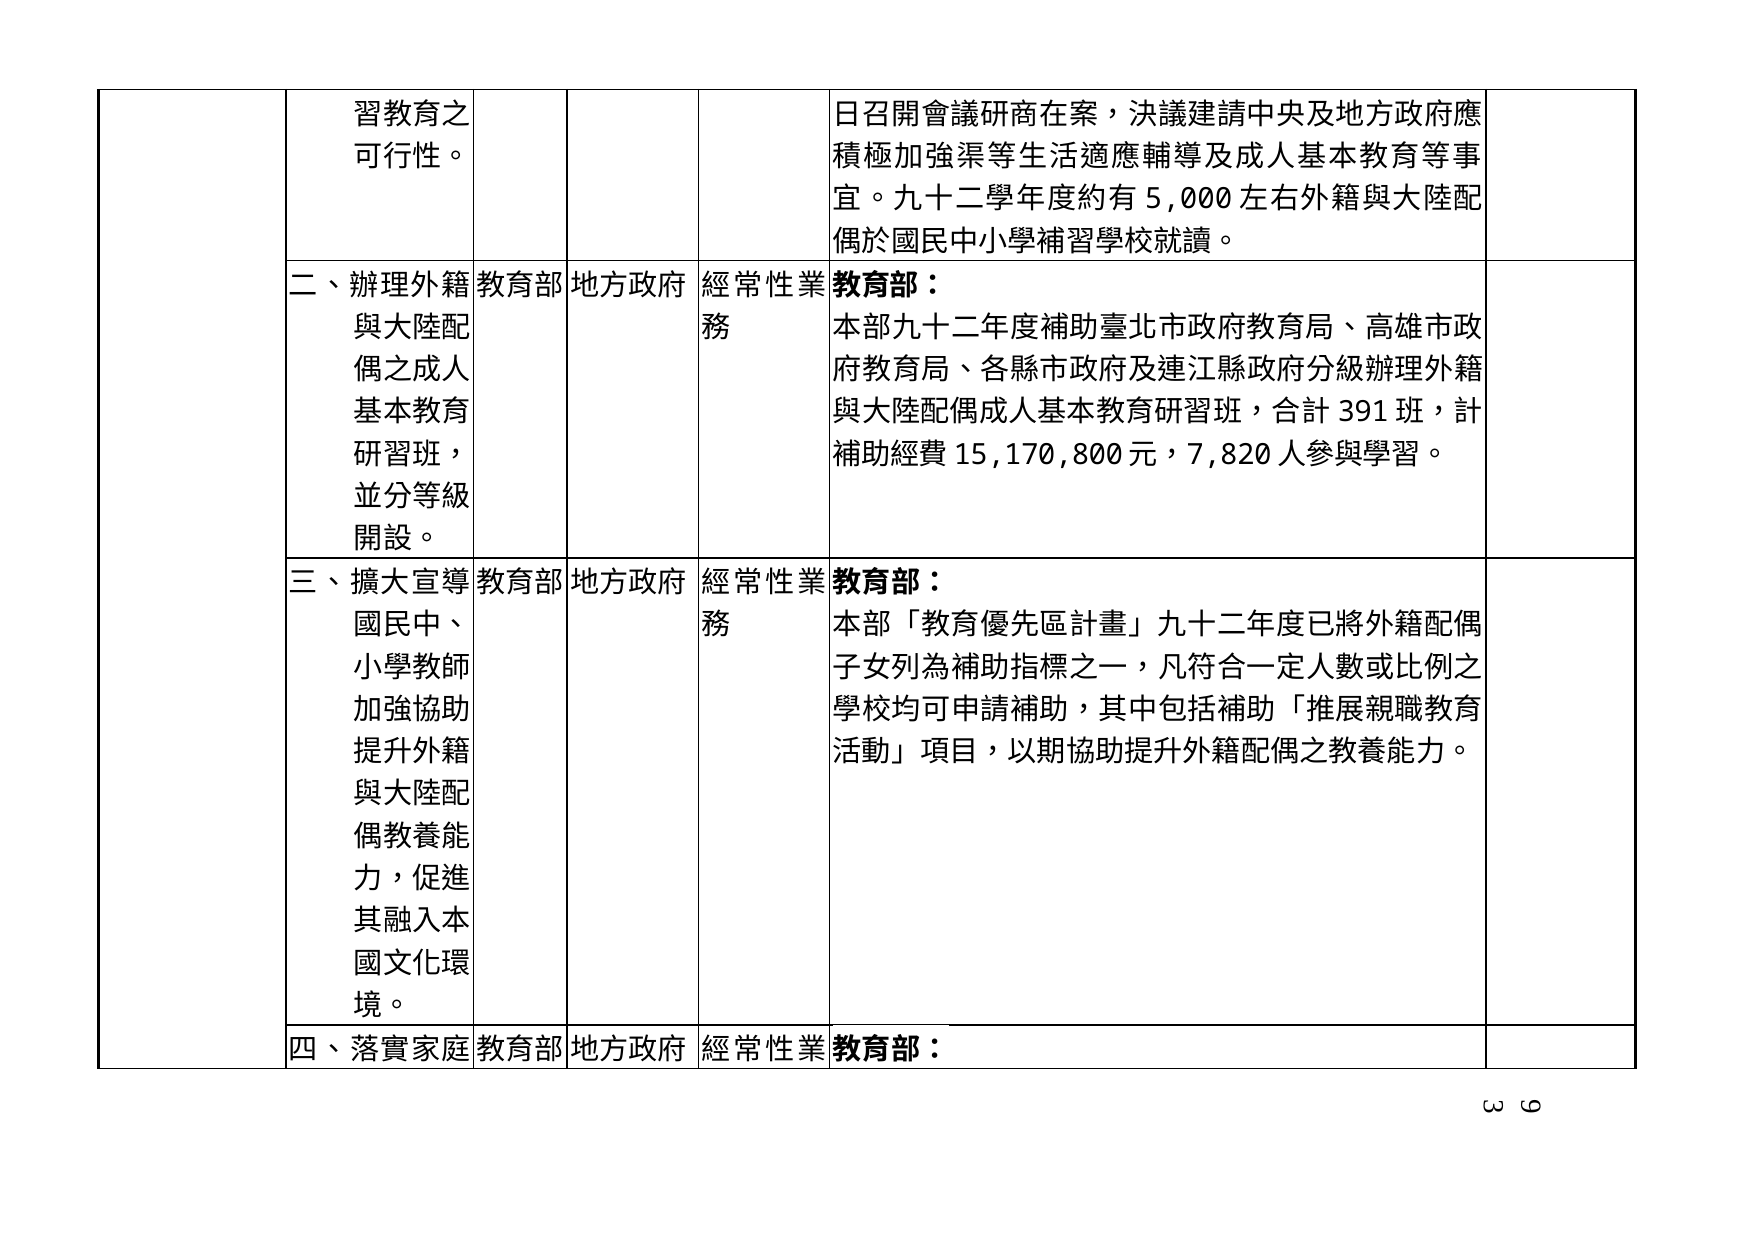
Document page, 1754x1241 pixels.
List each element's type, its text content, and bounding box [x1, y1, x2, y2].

table_cell [1487, 90, 1634, 259]
table_cell 地方政府 [568, 261, 698, 557]
table_cell 教育部： 本部九十二年度補助臺北市政府教育局、高雄市政府教育局、各縣市政府及連江縣政府分級辦理外籍與大陸配偶成人基本教育研習班，合計391班，計補助經費15,170,800元，7,820人參與學習。 [830, 261, 1485, 557]
table_cell 三、擴大宣導國民中、小學教師加強協助提升外籍與大陸配偶教養能力，促進其融入本國文化環境。 [287, 559, 473, 1024]
table_cell 習教育之可行性。 [287, 90, 473, 259]
table_cell [1487, 261, 1634, 557]
table_cell 教育部： 本部「教育優先區計畫」九十二年度已將外籍配偶子女列為補助指標之一，凡符合一定人數或比例之學校均可申請補助，其中包括補助「推展親職教育活動」項目，以期協助提升外籍配偶之教養能力。 [830, 559, 1485, 1024]
table_cell 日召開會議研商在案，決議建請中央及地方政府應積極加強渠等生活適應輔導及成人基本教育等事宜。九十二學年度約有5,000左右外籍與大陸配偶於國民中小學補習學校就讀。 [830, 90, 1485, 259]
table_cell 教育部 [474, 1026, 566, 1068]
table_cell [699, 90, 829, 259]
table_cell 二、辦理外籍與大陸配偶之成人基本教育研習班，並分等級開設。 [287, 261, 473, 557]
table_cell [474, 90, 566, 259]
table_cell [1487, 1026, 1634, 1068]
table_cell 教育部： [830, 1026, 1485, 1068]
table_cell [100, 90, 285, 1068]
table_cell 教育部 [474, 261, 566, 557]
table_cell [1487, 559, 1634, 1024]
table_cell 教育部 [474, 559, 566, 1024]
table_cell [568, 90, 698, 259]
table_cell 地方政府 [568, 559, 698, 1024]
table_cell 四、落實家庭 [287, 1026, 473, 1068]
table_cell 經常性業務 [699, 559, 829, 1024]
table_cell 經常性業務 [699, 261, 829, 557]
table_cell 經常性業 [699, 1026, 829, 1068]
table_cell 地方政府 [568, 1026, 698, 1068]
